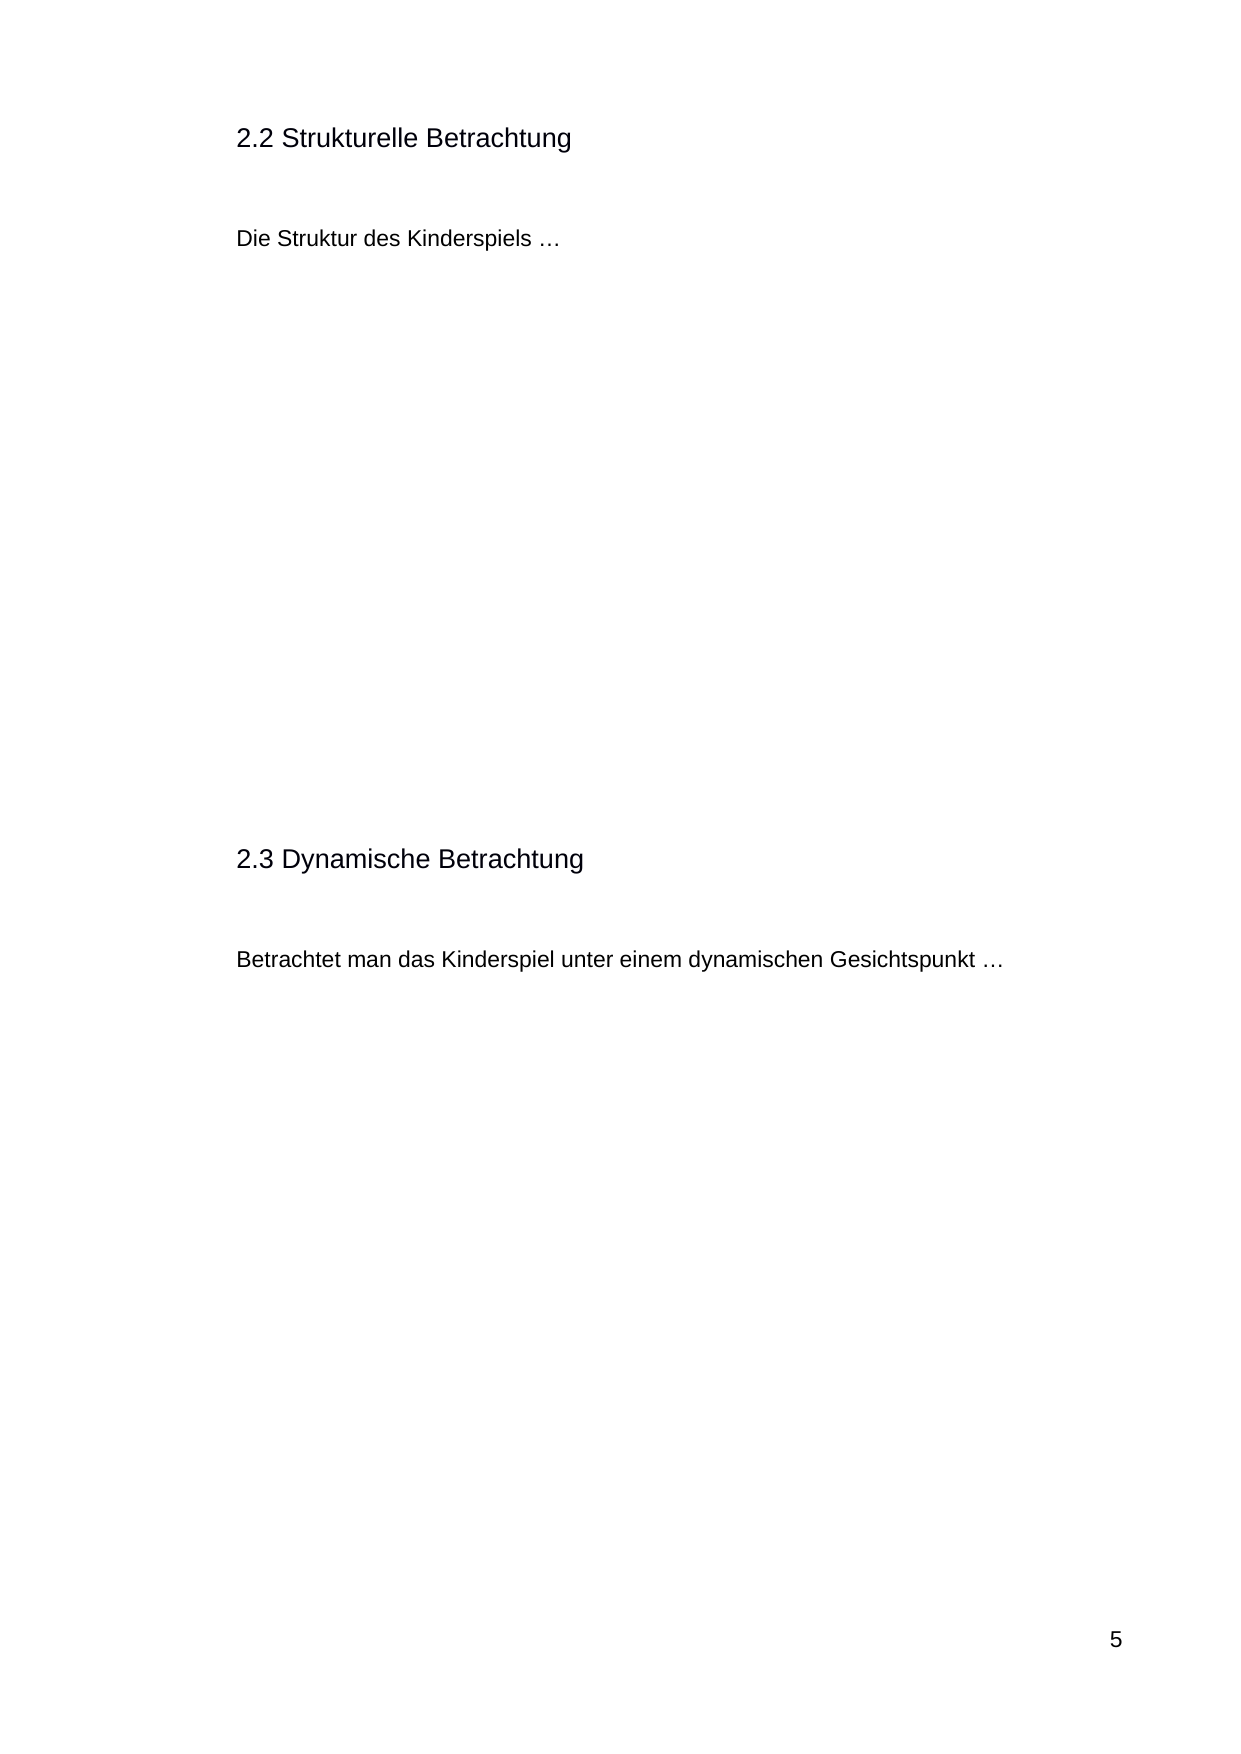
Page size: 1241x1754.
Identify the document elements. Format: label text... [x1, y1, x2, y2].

subtitle 2.3 Dynamische Betrachtung [236, 843, 1122, 874]
text Die Struktur des Kinderspiels … [236, 225, 1122, 252]
text Betrachtet man das Kinderspiel unter einem dynamischen Gesichtspunkt … [236, 946, 1122, 972]
subtitle 2.2 Strukturelle Betrachtung [236, 122, 1122, 153]
